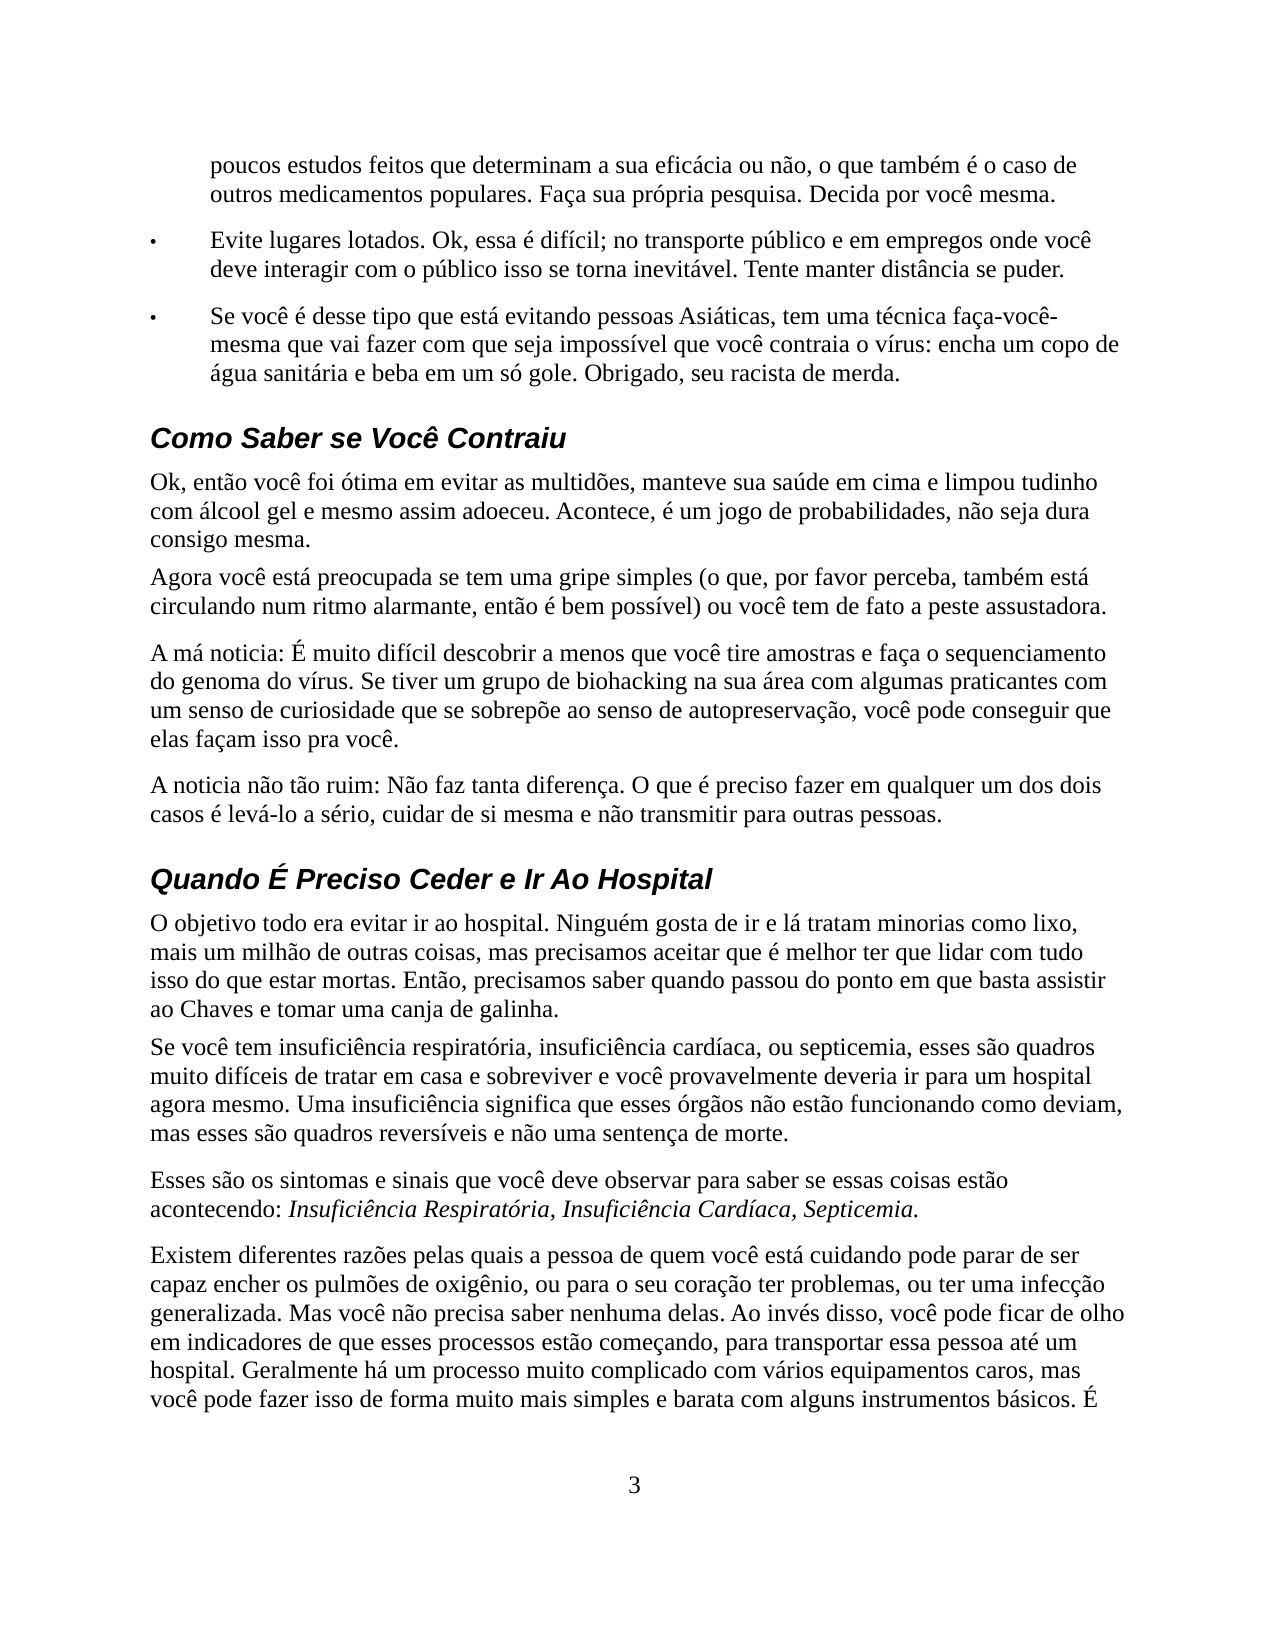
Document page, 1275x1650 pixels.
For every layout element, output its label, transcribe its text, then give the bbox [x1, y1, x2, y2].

text O objetivo todo era evitar ir ao hospital. Ninguém gosta de ir e lá tratam minorias como lixo, mais um milhão de outras coisas, mas precisamos aceitar que é melhor ter que lidar com tudo isso do que estar mortas. Então, precisamos saber quando passou do ponto em que basta assistir ao Chaves e tomar uma canja de galinha. [150, 908, 1125, 1023]
text Existem diferentes razões pelas quais a pessoa de quem você está cuidando pode parar de ser capaz encher os pulmões de oxigênio, ou para o seu coração ter problemas, ou ter uma infecção generalizada. Mas você não precisa saber nenhuma delas. Ao invés disso, você pode ficar de olho em indicadores de que esses processos estão começando, para transportar essa pessoa até um hospital. Geralmente há um processo muito complicado com vários equipamentos caros, mas você pode fazer isso de forma muito mais simples e barata com alguns instrumentos básicos. É [150, 1240, 1125, 1413]
text Ok, então você foi ótima em evitar as multidões, manteve sua saúde em cima e limpou tudinho com álcool gel e mesmo assim adoeceu. Acontece, é um jogo de probabilidades, não seja dura consigo mesma. [150, 467, 1125, 553]
list Se você é desse tipo que está evitando pessoas Asiáticas, tem uma técnica faça-você-mesma que vai fazer com que seja impossível que você contraia o vírus: encha um copo de água sanitária e beba em um só gole. Obrigado, seu racista de merda. [150, 301, 1125, 387]
list Evite lugares lotados. Ok, essa é difícil; no transporte público e em empregos onde você deve interagir com o público isso se torna inevitável. Tente manter distância se puder. [150, 225, 1125, 283]
text Esses são os sintomas e sinais que você deve observar para saber se essas coisas estão acontecendo: Insuficiência Respiratória, Insuficiência Cardíaca, Septicemia. [150, 1165, 1125, 1222]
text Agora você está preocupada se tem uma gripe simples (o que, por favor perceba, também está circulando num ritmo alarmante, então é bem possível) ou você tem de fato a peste assustadora. [150, 562, 1125, 620]
text A noticia não tão ruim: Não faz tanta diferença. O que é preciso fazer em qualquer um dos dois casos é levá-lo a sério, cuidar de si mesma e não transmitir para outras pessoas. [150, 771, 1125, 828]
subtitle Quando É Preciso Ceder e Ir Ao Hospital [150, 862, 1125, 896]
list poucos estudos feitos que determinam a sua eficácia ou não, o que também é o caso de outros medicamentos populares. Faça sua própria pesquisa. Decida por você mesma. [150, 150, 1125, 207]
subtitle Como Saber se Você Contraiu [150, 421, 1125, 454]
text Se você tem insuficiência respiratória, insuficiência cardíaca, ou septicemia, esses são quadros muito difíceis de tratar em casa e sobreviver e você provavelmente deveria ir para um hospital agora mesmo. Uma insuficiência significa que esses órgãos não estão funcionando como deviam, mas esses são quadros reversíveis e não uma sentença de morte. [150, 1032, 1125, 1147]
text A má noticia: É muito difícil descobrir a menos que você tire amostras e faça o sequenciamento do genoma do vírus. Se tiver um grupo de biohacking na sua área com algumas praticantes com um senso de curiosidade que se sobrepõe ao senso de autopreservação, você pode conseguir que elas façam isso pra você. [150, 638, 1125, 753]
